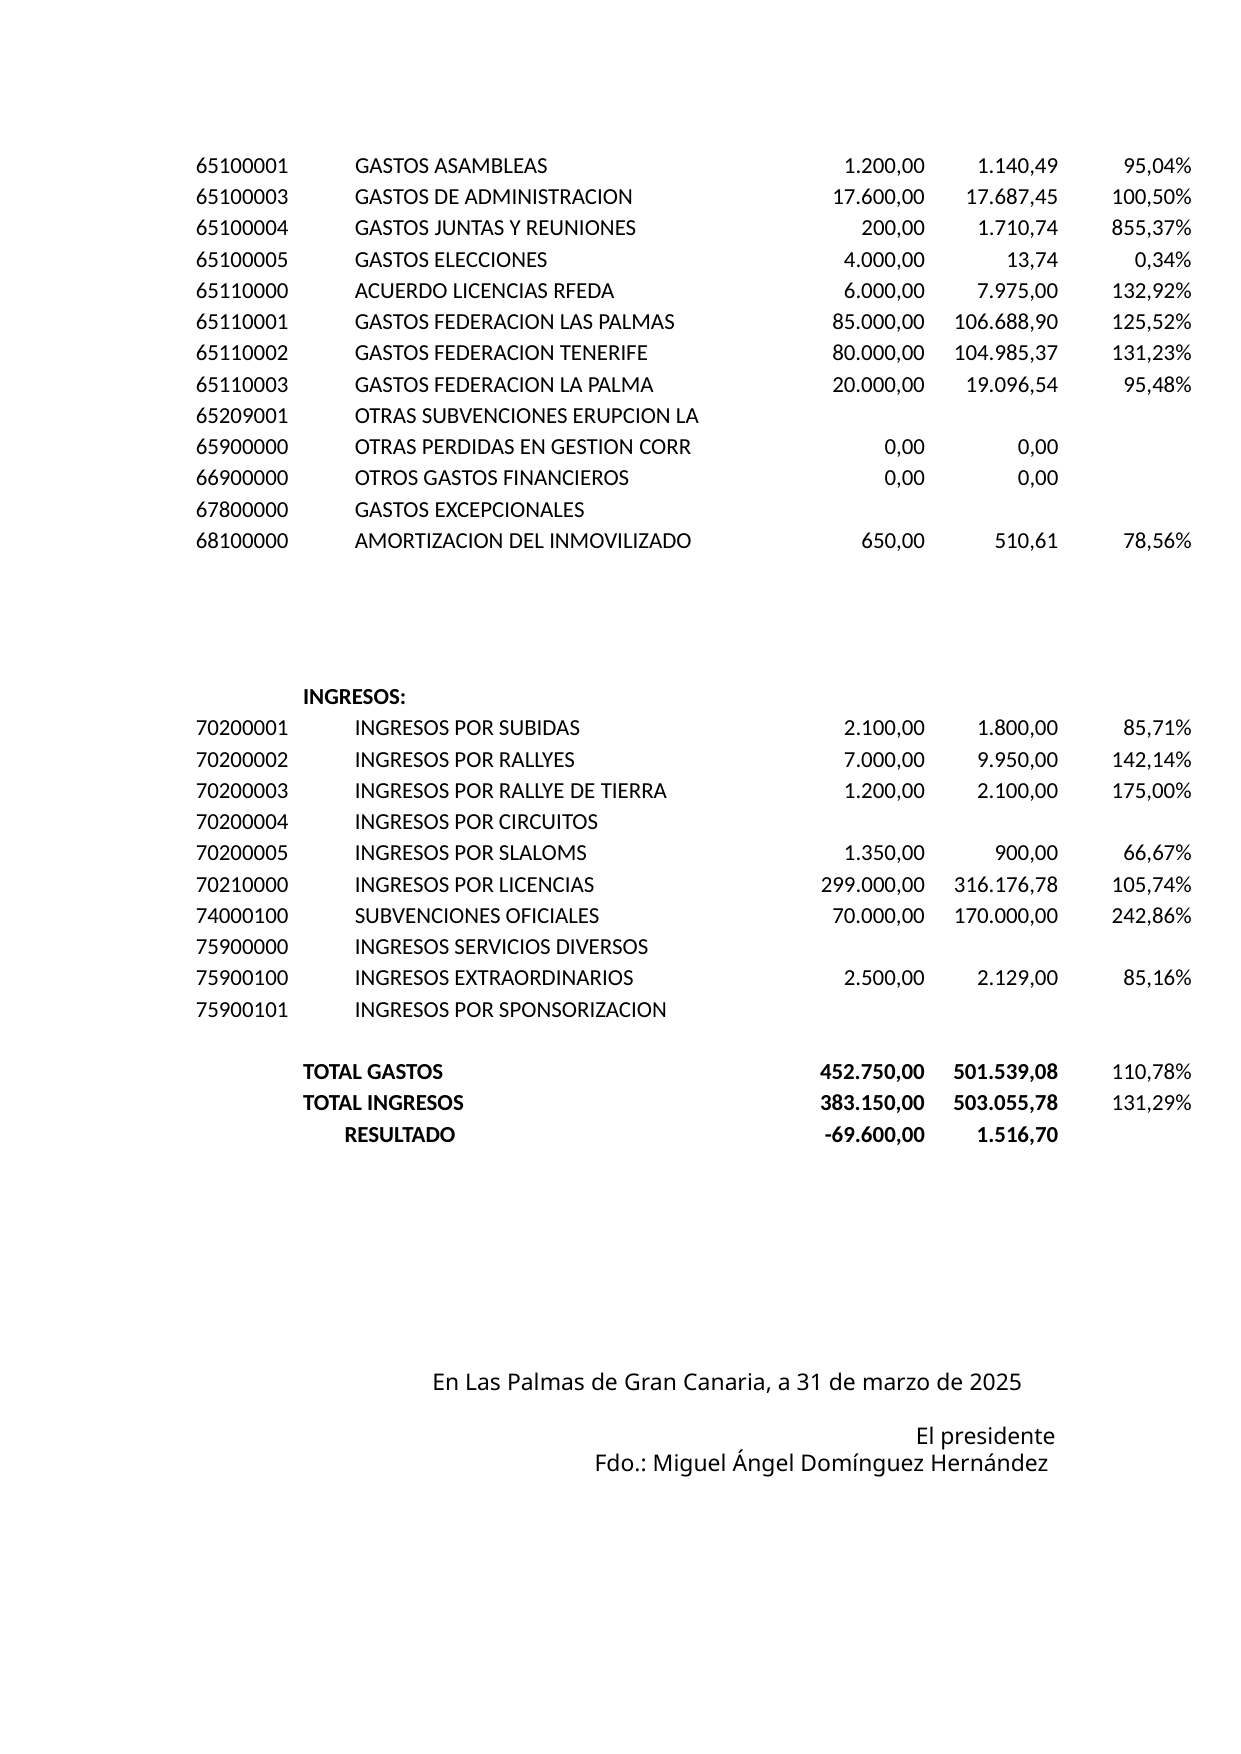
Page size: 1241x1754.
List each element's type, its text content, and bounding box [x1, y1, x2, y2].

text 6 [196, 151, 207, 179]
text 4000100 [207, 901, 313, 929]
text TOTAL INGRESOS [303, 1088, 492, 1116]
text OTROS GASTOS FINANCIEROS [354, 463, 725, 491]
text 6 [196, 463, 207, 491]
text 5100005 [207, 245, 313, 273]
text 0,34% [1134, 245, 1217, 273]
text ACUERDO LICENCIAS RFEDA [354, 276, 725, 304]
text 0200002 [207, 745, 313, 773]
text INGRESOS POR SUBIDAS [354, 713, 606, 741]
text 80.000,00 104.985,37 [832, 338, 1083, 366]
text INGRESOS POR CIRCUITOS [354, 807, 693, 835]
text 175,00% [1111, 776, 1217, 804]
text INGRESOS POR LICENCIAS [354, 870, 693, 898]
text 6 [196, 526, 207, 554]
text 70.000,00 170.000,00 [832, 901, 1083, 929]
text 17.600,00 [832, 182, 965, 210]
text 7 [196, 776, 207, 804]
text 6 [196, 276, 207, 304]
text 6 [196, 401, 207, 429]
text 6 [196, 338, 207, 366]
text 142,14% [1111, 745, 1217, 773]
text GASTOS ASAMBLEAS [355, 151, 573, 179]
text 0200005 [207, 838, 313, 866]
text 85,71% [1123, 713, 1217, 741]
text 242,86% [1111, 901, 1217, 929]
text 1.140,49 [977, 151, 1083, 179]
text 7.000,00 [844, 745, 950, 773]
text GASTOS EXCEPCIONALES [354, 495, 725, 523]
text INGRESOS: [303, 682, 431, 710]
text 6 [196, 307, 207, 335]
text 7 [196, 745, 207, 773]
text TOTAL GASTOS [303, 1057, 492, 1085]
text SUBVENCIONES OFICIALES [354, 901, 693, 929]
text 0,00 [1018, 463, 1083, 491]
text 6 [196, 245, 207, 273]
text 0200001 [207, 713, 313, 741]
text 0210000 [207, 870, 313, 898]
text 0,00 [884, 432, 950, 460]
text 6 [196, 370, 207, 398]
text 100,50% [1111, 182, 1217, 210]
text 7 [196, 807, 207, 835]
text 132,92% [1111, 276, 1217, 304]
text 5110003 [207, 370, 313, 398]
text 66,67% [1123, 838, 1217, 866]
text 1.516,70 [976, 1120, 1083, 1148]
text 1.350,00 [844, 838, 994, 866]
text 6 [196, 182, 207, 210]
text 2.500,00 [843, 963, 950, 991]
text 6 [196, 495, 207, 523]
text 17.687,45 [965, 182, 1083, 210]
text 95,04% [1123, 151, 1217, 179]
text 7 [196, 870, 207, 898]
text 7.975,00 [977, 276, 1083, 304]
text 0200003 [207, 776, 313, 804]
text 5209001 [207, 401, 313, 429]
text 95,48% [1123, 370, 1217, 398]
text 0,00 [884, 463, 950, 491]
text 131,23% [1111, 338, 1217, 366]
text 5100004 [207, 213, 313, 241]
text RESULTADO [344, 1120, 492, 1148]
text AMORTIZACION DEL INMOVILIZADO [354, 526, 717, 554]
text 7 [196, 932, 207, 960]
text En Las Palmas de Gran Canaria, a 31 de marzo de 2025 [432, 1370, 1088, 1396]
text INGRESOS POR RALLYE DE TIERRA [354, 776, 693, 804]
text 6 [196, 432, 207, 460]
text GASTOS FEDERACION TENERIFE [354, 338, 725, 366]
text GASTOS JUNTAS Y REUNIONES [354, 213, 664, 241]
text OTRAS SUBVENCIONES ERUPCION LA [354, 401, 725, 429]
text 105,74% [1111, 870, 1217, 898]
text INGRESOS POR RALLYES [354, 745, 606, 773]
text 2.129,00 [977, 963, 1083, 991]
text 7 [196, 713, 207, 741]
text 1.200,00 [844, 151, 977, 179]
text INGRESOS EXTRAORDINARIOS [354, 963, 693, 991]
text 299.000,00 316.176,78 [821, 870, 1083, 898]
text 7800000 [207, 495, 313, 523]
text 0,00 [1018, 432, 1083, 460]
text 650,00 [861, 526, 950, 554]
text 2.100,00 [977, 776, 1083, 804]
text 452.750,00 501.539,08 [820, 1057, 1083, 1085]
text 13,74 [1006, 245, 1083, 273]
text INGRESOS POR SPONSORIZACION [354, 995, 693, 1023]
text 6900000 [207, 463, 313, 491]
text 6.000,00 [844, 276, 977, 304]
text 200,00 [861, 213, 977, 241]
text GASTOS ELECCIONES [354, 245, 664, 273]
text 5110002 [207, 338, 313, 366]
text Fdo.: Miguel Ángel Domínguez Hernández [594, 1451, 1088, 1477]
text 510,61 [994, 526, 1083, 554]
text 85.000,00 106.688,90 [832, 307, 1083, 335]
text 383.150,00 503.055,78 [820, 1088, 1083, 1116]
text 78,56% [1123, 526, 1217, 554]
text 5900000 [207, 932, 313, 960]
text 0200004 [207, 807, 313, 835]
text 7 [196, 995, 207, 1023]
text INGRESOS POR SLALOMS [354, 838, 693, 866]
text 7 [196, 838, 207, 866]
text 855,37% [1111, 213, 1217, 241]
text 85,16% [1123, 963, 1217, 991]
text 4.000,00 [844, 245, 1006, 273]
text 9.950,00 [977, 745, 1083, 773]
text El presidente [916, 1424, 1088, 1450]
text GASTOS FEDERACION LAS PALMAS [354, 307, 725, 335]
text 19.096,54 [965, 370, 1083, 398]
text 5110000 [207, 276, 313, 304]
text 20.000,00 [832, 370, 965, 398]
text 900,00 [994, 838, 1083, 866]
text 6 [196, 213, 207, 241]
text OTRAS PERDIDAS EN GESTION CORR [354, 432, 725, 460]
text 1.800,00 [977, 713, 1083, 741]
text 5900000 [207, 432, 313, 460]
text 5100001 [207, 151, 313, 179]
text 5900100 [207, 963, 313, 991]
text GASTOS DE ADMINISTRACION [354, 182, 664, 210]
text -69.600,00 [824, 1120, 950, 1148]
text 1.200,00 [844, 776, 950, 804]
text 5900101 [207, 995, 313, 1023]
text 7 [196, 901, 207, 929]
text 1.710,74 [977, 213, 1083, 241]
text 5110001 [207, 307, 313, 335]
text 110,78% [1111, 1057, 1217, 1085]
text 125,52% [1111, 307, 1217, 335]
text 2.100,00 [844, 713, 950, 741]
text GASTOS FEDERACION LA PALMA [354, 370, 725, 398]
text 7 [196, 963, 207, 991]
text INGRESOS SERVICIOS DIVERSOS [354, 932, 693, 960]
text 5100003 [207, 182, 313, 210]
text 8100000 [207, 526, 313, 554]
text 131,29% [1111, 1088, 1217, 1116]
